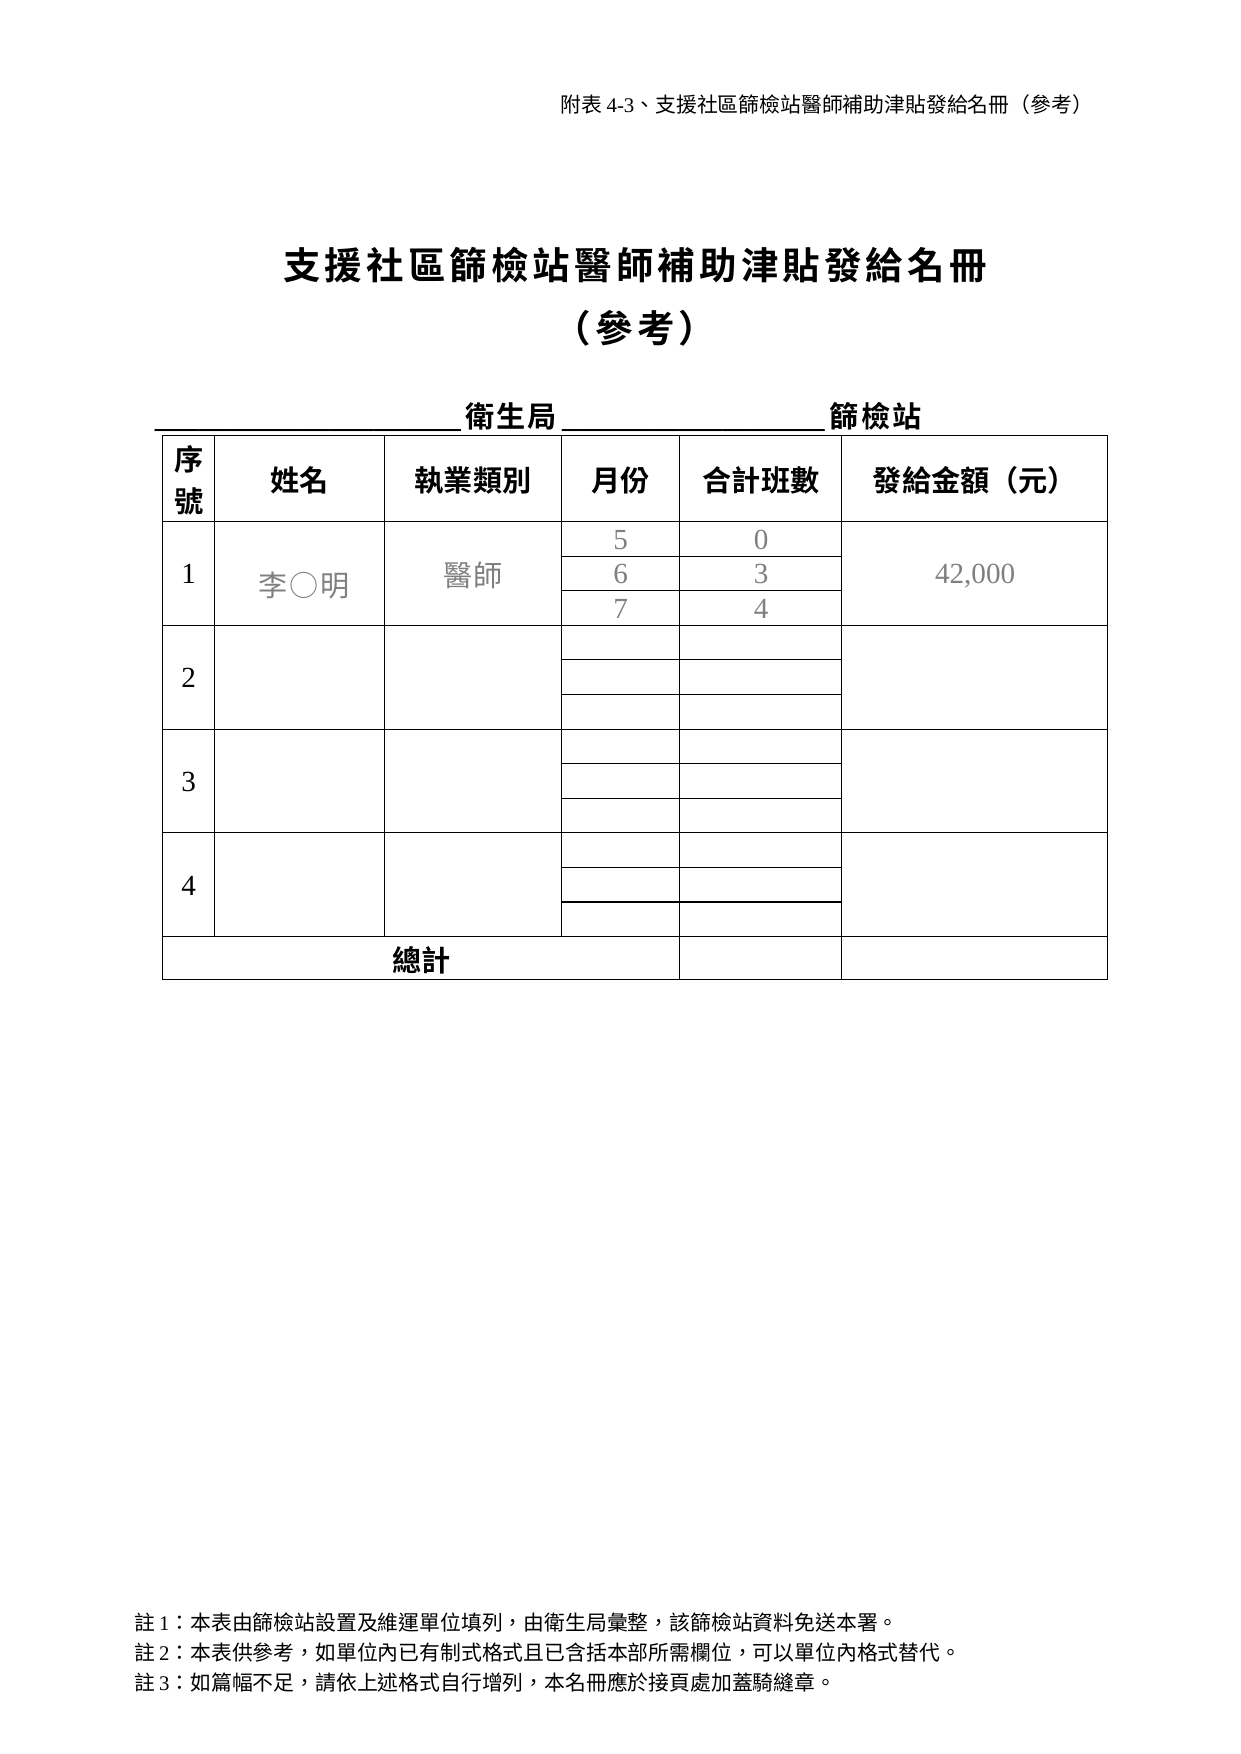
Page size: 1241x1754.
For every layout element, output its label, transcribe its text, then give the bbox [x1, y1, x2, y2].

table_cell [680, 868, 841, 901]
text 支援社區篩檢站醫師補助津貼發給名冊 （參考） [137, 222, 1118, 347]
table_header 月份 [562, 436, 679, 521]
table_cell [215, 626, 384, 728]
table_cell 42,000 [842, 522, 1107, 625]
table_cell [562, 799, 679, 832]
table_cell [680, 799, 841, 832]
table_cell [215, 730, 384, 832]
table_cell [562, 764, 679, 798]
text _____________________衛生局__________________篩檢站 [151, 373, 1089, 435]
table_cell [385, 730, 561, 832]
table_cell [215, 833, 384, 936]
table_cell [680, 660, 841, 694]
table_header 發給金額（元） [842, 436, 1107, 521]
table_cell 7 [562, 591, 679, 625]
table_cell [562, 695, 679, 728]
table_cell [680, 730, 841, 763]
table_cell 1 [163, 522, 214, 625]
table_cell 5 [562, 522, 679, 556]
table_cell 3 [163, 730, 214, 832]
table_cell 總計 [163, 937, 679, 979]
table_cell [385, 833, 561, 936]
table_cell 醫師 [385, 522, 561, 625]
table_cell 3 [680, 557, 841, 590]
table_cell [842, 626, 1107, 728]
table_cell [842, 730, 1107, 832]
table_cell [680, 695, 841, 728]
table_cell [680, 833, 841, 867]
table_cell 0 [680, 522, 841, 556]
table_cell 4 [680, 591, 841, 625]
table_header 姓名 [215, 436, 384, 521]
table_cell [680, 903, 841, 936]
table_cell [562, 833, 679, 867]
table_cell [842, 833, 1107, 936]
table_header 合計班數 [680, 436, 841, 521]
table_cell [680, 626, 841, 659]
table_cell [680, 764, 841, 798]
table_cell 2 [163, 626, 214, 728]
table_cell [680, 937, 841, 979]
table_cell 李○明 [215, 522, 384, 625]
table_cell 6 [562, 557, 679, 590]
table_cell [562, 868, 679, 901]
table_header 執業類別 [385, 436, 561, 521]
table_header 序號 [163, 436, 214, 521]
table_cell [562, 903, 679, 936]
table_cell [385, 626, 561, 728]
table_cell [842, 937, 1107, 979]
table_cell [562, 626, 679, 659]
table_cell [562, 660, 679, 694]
table_cell [562, 730, 679, 763]
table_cell 4 [163, 833, 214, 936]
